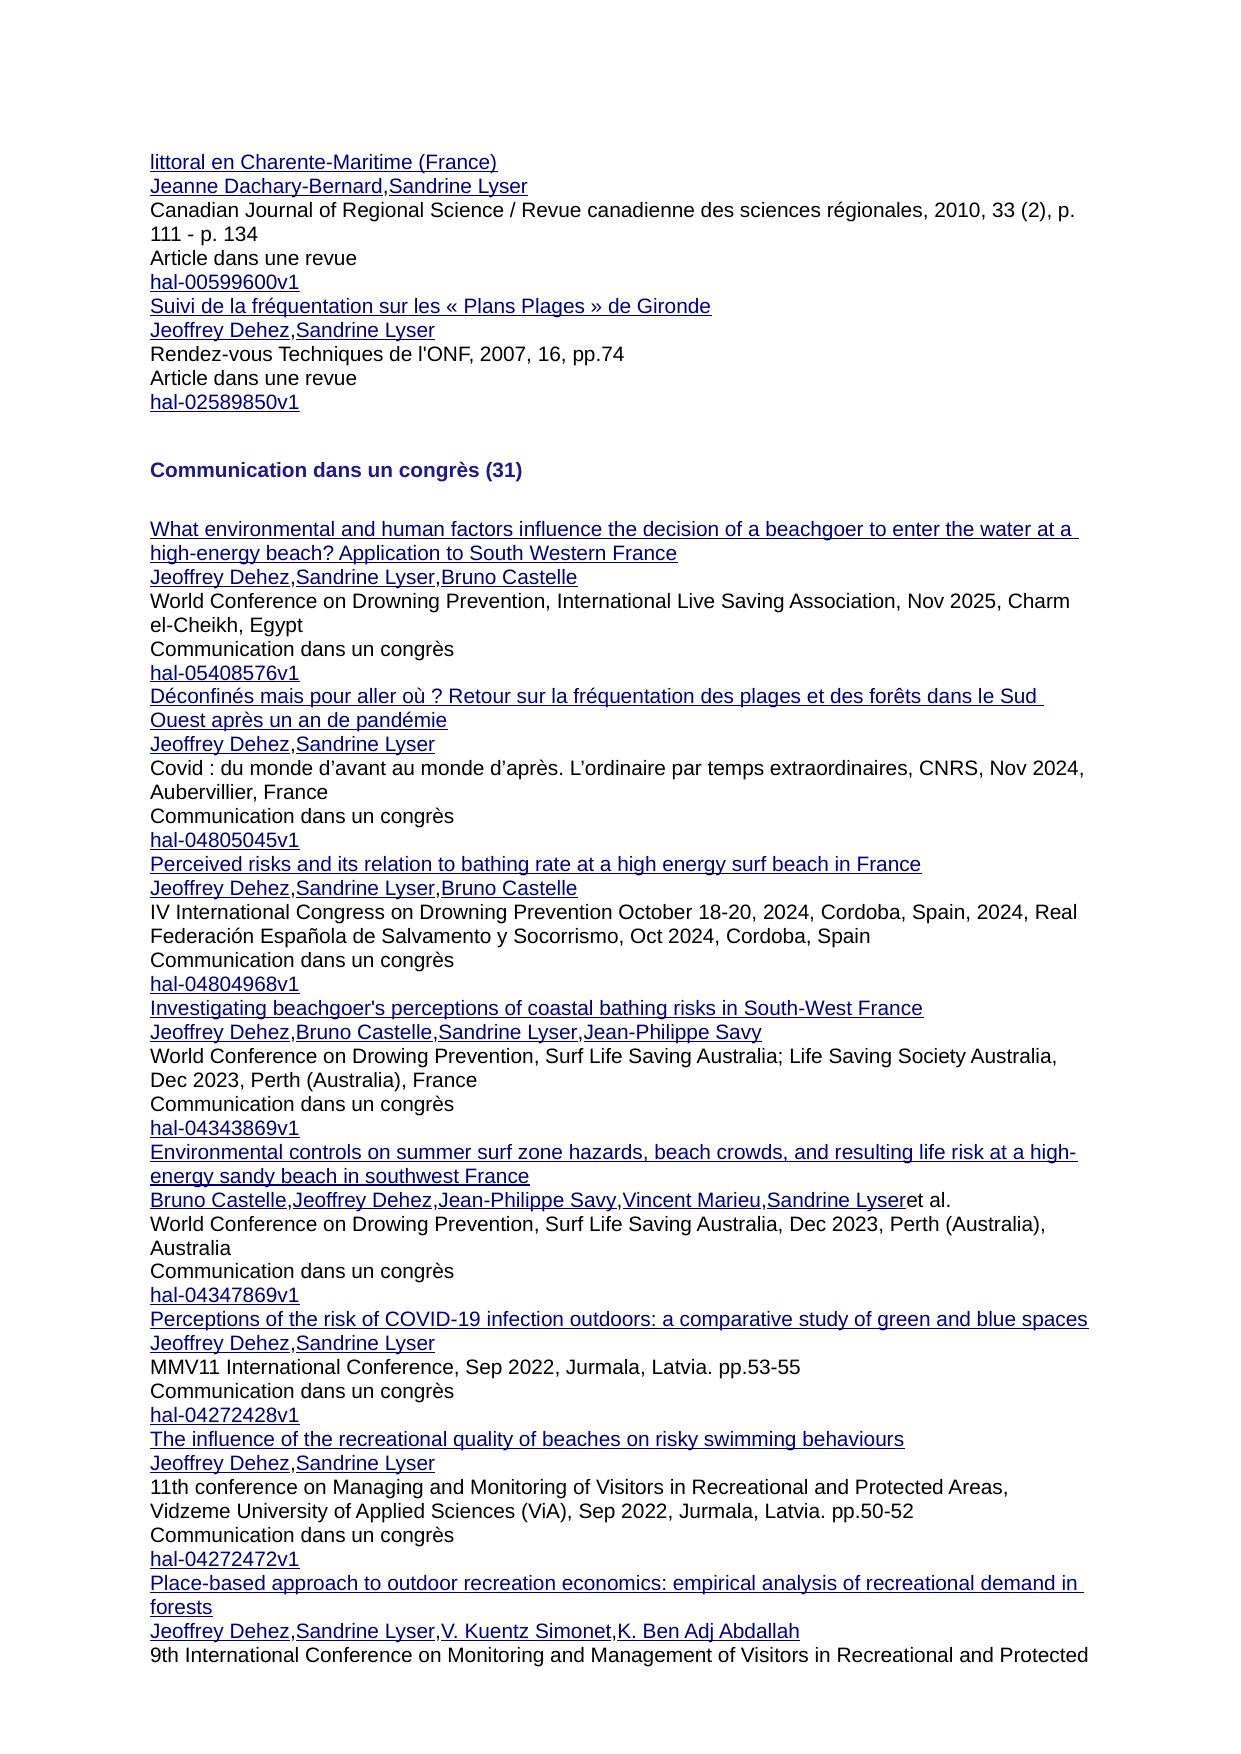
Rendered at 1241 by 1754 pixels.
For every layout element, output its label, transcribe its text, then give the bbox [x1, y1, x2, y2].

table_cell Investigating beachgoer's perceptions of coastal bathing risks in South-West France Jeoffrey Dehez,Bruno Castelle,Sandrine Lyser,Jean-Philippe Savy World Conference on Drowing Prevention, Surf Life Saving Australia; Life Saving Society Australia, Dec 2023, Perth (Australia), France Communication dans un congrès hal-04343869v1 [150, 996, 1090, 1139]
table_cell The influence of the recreational quality of beaches on risky swimming behaviours Jeoffrey Dehez,Sandrine Lyser 11th conference on Managing and Monitoring of Visitors in Recreational and Protected Areas, Vidzeme University of Applied Sciences (ViA), Sep 2022, Jurmala, Latvia. pp.50-52 Communication dans un congrès hal-04272472v1 [150, 1427, 1090, 1571]
table_cell Suivi de la fréquentation sur les « Plans Plages » de Gironde Jeoffrey Dehez,Sandrine Lyser Rendez-vous Techniques de l'ONF, 2007, 16, pp.74 Article dans une revue hal-02589850v1 [150, 294, 1090, 413]
table_cell Déconfinés mais pour aller où ? Retour sur la fréquentation des plages et des forêts dans le Sud Ouest après un an de pandémie Jeoffrey Dehez,Sandrine Lyser Covid : du monde d’avant au monde d’après. L’ordinaire par temps extraordinaires, CNRS, Nov 2024, Aubervillier, France Communication dans un congrès hal-04805045v1 [150, 684, 1090, 852]
table_cell Perceived risks and its relation to bathing rate at a high energy surf beach in France Jeoffrey Dehez,Sandrine Lyser,Bruno Castelle IV International Congress on Drowning Prevention October 18-20, 2024, Cordoba, Spain, 2024, Real Federación Española de Salvamento y Socorrismo, Oct 2024, Cordoba, Spain Communication dans un congrès hal-04804968v1 [150, 852, 1090, 996]
table_cell Place-based approach to outdoor recreation economics: empirical analysis of recreational demand in forests Jeoffrey Dehez,Sandrine Lyser,V. Kuentz Simonet,K. Ben Adj Abdallah 9th International Conference on Monitoring and Management of Visitors in Recreational and Protected [150, 1571, 1090, 1667]
table_header What environmental and human factors influence the decision of a beachgoer to enter the water at a high-energy beach? Application to South Western France Jeoffrey Dehez,Sandrine Lyser,Bruno Castelle World Conference on Drowning Prevention, International Live Saving Association, Nov 2025, Charm el-Cheikh, Egypt Communication dans un congrès hal-05408576v1 [150, 517, 1090, 684]
table_cell littoral en Charente-Maritime (France) Jeanne Dachary-Bernard,Sandrine Lyser Canadian Journal of Regional Science / Revue canadienne des sciences régionales, 2010, 33 (2), p. 111 - p. 134 Article dans une revue hal-00599600v1 [150, 150, 1090, 294]
subtitle Communication dans un congrès (31) [150, 458, 1090, 482]
table_cell Perceptions of the risk of COVID-19 infection outdoors: a comparative study of green and blue spaces Jeoffrey Dehez,Sandrine Lyser MMV11 International Conference, Sep 2022, Jurmala, Latvia. pp.53-55 Communication dans un congrès hal-04272428v1 [150, 1307, 1090, 1427]
table_cell Environmental controls on summer surf zone hazards, beach crowds, and resulting life risk at a high-energy sandy beach in southwest France Bruno Castelle,Jeoffrey Dehez,Jean-Philippe Savy,Vincent Marieu,Sandrine Lyseret al. World Conference on Drowing Prevention, Surf Life Saving Australia, Dec 2023, Perth (Australia), Australia Communication dans un congrès hal-04347869v1 [150, 1140, 1090, 1307]
